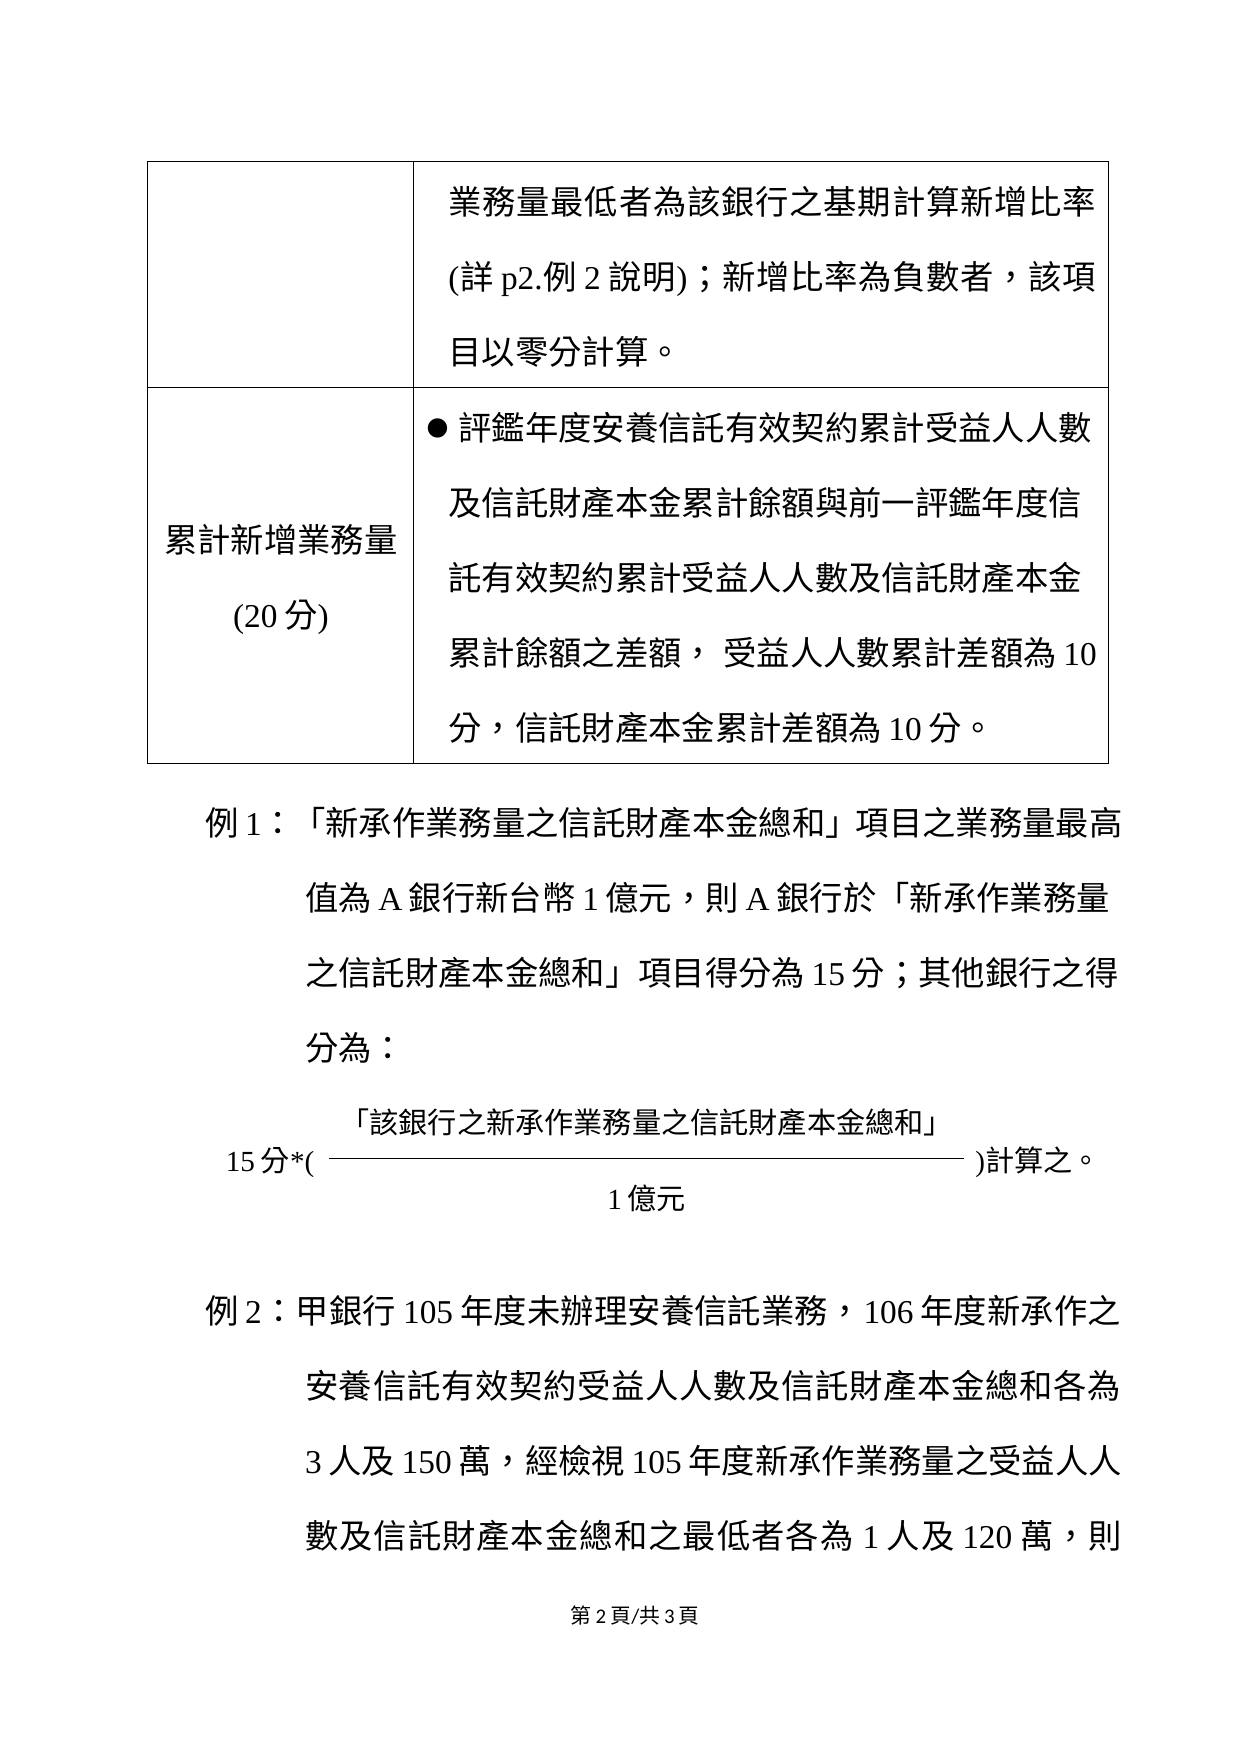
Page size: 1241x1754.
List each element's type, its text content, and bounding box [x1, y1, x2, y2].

table_cell 評鑑年度安養信託有效契約累計受益人人數及信託財產本金累計餘額與前一評鑑年度信託有效契約累計受益人人數及信託財產本金累計餘額之差額， 受益人人數累計差額為10分，信託財產本金累計差額為10分。 [414, 388, 1108, 763]
table_cell 業務量最低者為該銀行之基期計算新增比率(詳p2.例2說明)；新增比率為負數者，該項目以零分計算。 [414, 162, 1108, 387]
table_cell [148, 162, 413, 387]
table_cell 1億元 [329, 1159, 964, 1234]
table_header 「該銀行之新承作業務量之信託財產本金總和」 [329, 1083, 964, 1158]
text 例2：甲銀行105年度未辦理安養信託業務，106年度新承作之安養信託有效契約受益人人數及信託財產本金總和各為3人及150萬，經檢視105年度新承作業務量之受益人人數及信託財產本金總和之最低者各為1人及120萬，則 [205, 1272, 1122, 1572]
table_header )計算之。 [964, 1083, 1111, 1234]
text 例1：「新承作業務量之信託財產本金總和」項目之業務量最高值為A銀行新台幣1億元，則A銀行於「新承作業務量之信託財產本金總和」項目得分為15分；其他銀行之得分為： [205, 783, 1122, 1083]
table_cell 累計新增業務量 (20分) [148, 388, 413, 763]
table_header 15分*( [211, 1083, 329, 1234]
